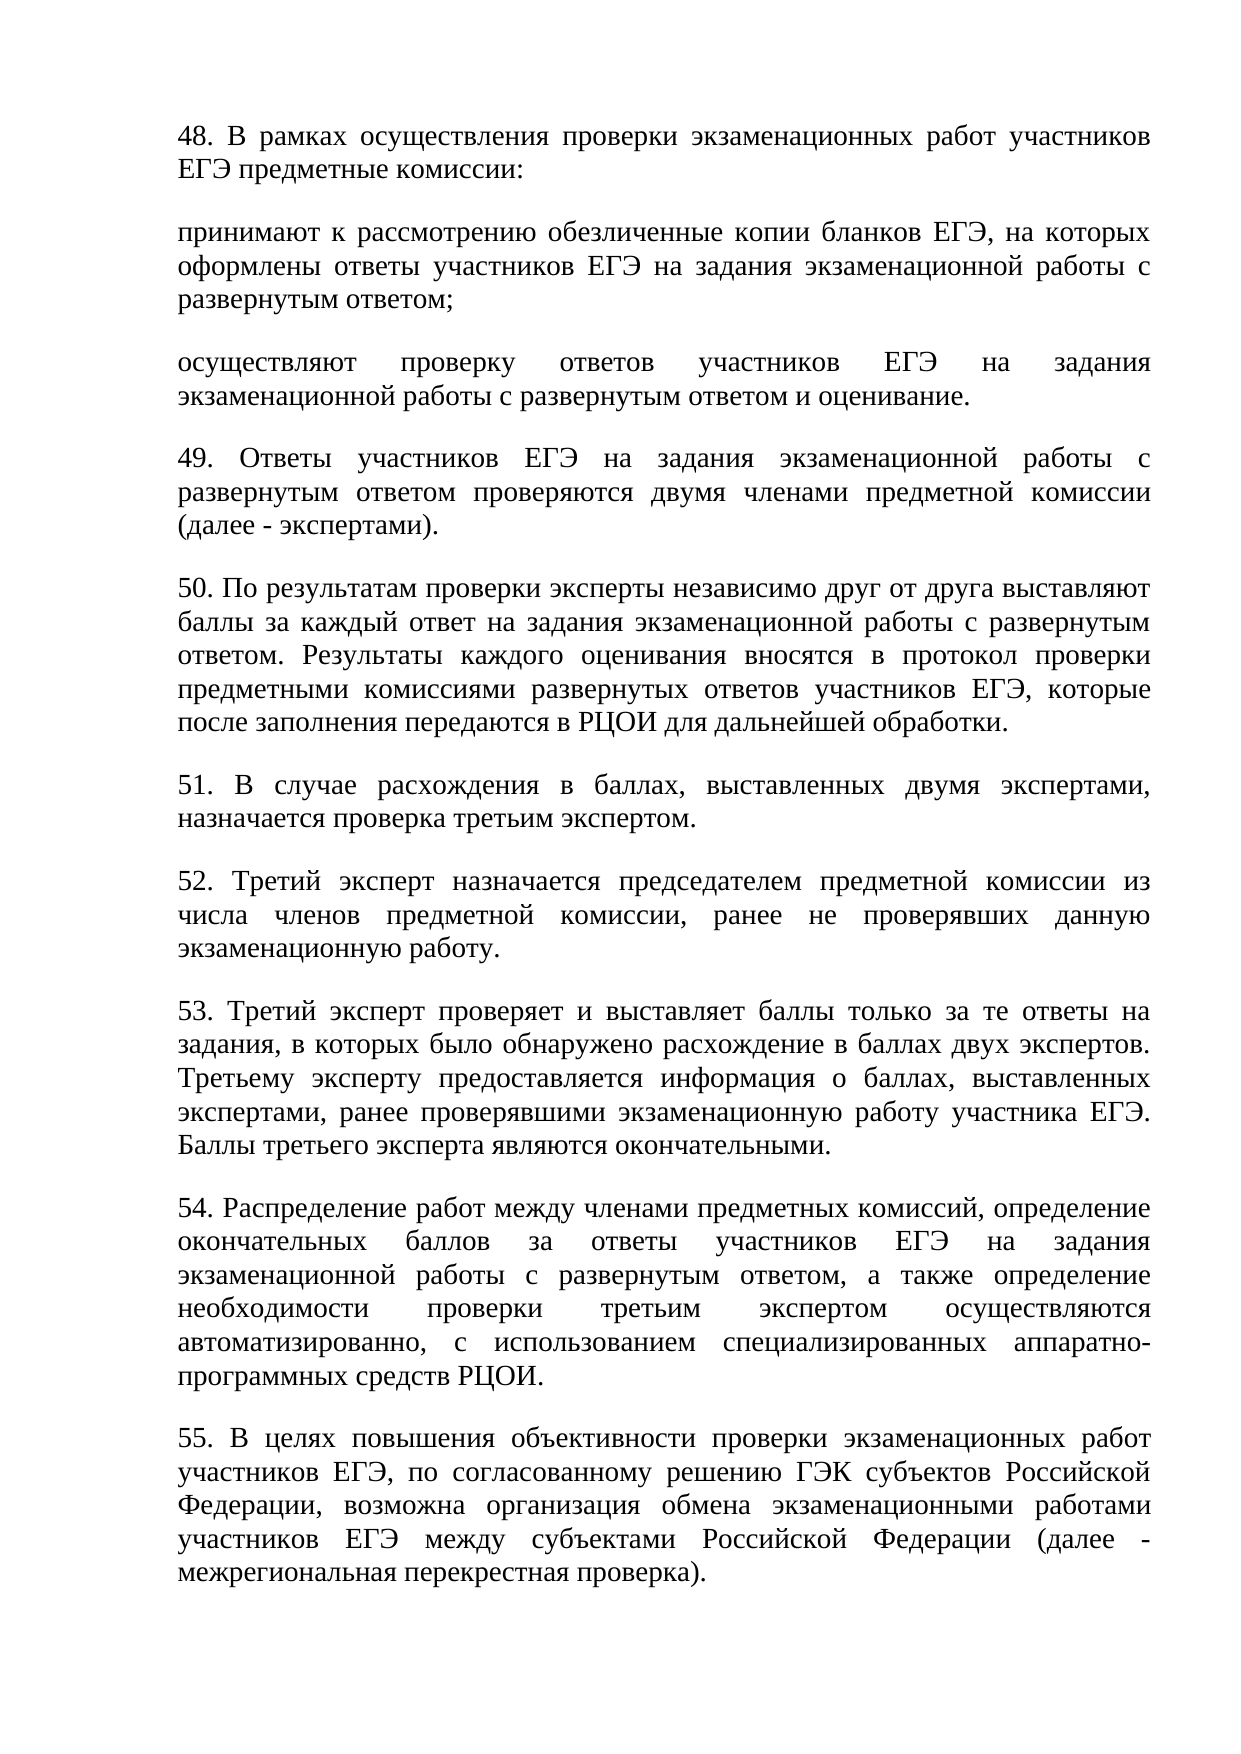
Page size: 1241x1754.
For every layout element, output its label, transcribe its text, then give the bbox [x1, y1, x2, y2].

text 54. Распределение работ между членами предметных комиссий, определение окончательных баллов за ответы участников ЕГЭ на задания экзаменационной работы с развернутым ответом, а также определение необходимости проверки третьим экспертом осуществляются автоматизированно, с использованием специализированных аппаратно-программных средств РЦОИ. [177, 1190, 1152, 1391]
text 48. В рамках осуществления проверки экзаменационных работ участников ЕГЭ предметные комиссии: [177, 118, 1152, 185]
text 52. Третий эксперт назначается председателем предметной комиссии из числа членов предметной комиссии, ранее не проверявших данную экзаменационную работу. [177, 863, 1152, 964]
text 50. По результатам проверки эксперты независимо друг от друга выставляют баллы за каждый ответ на задания экзаменационной работы с развернутым ответом. Результаты каждого оценивания вносятся в протокол проверки предметными комиссиями развернутых ответов участников ЕГЭ, которые после заполнения передаются в РЦОИ для дальнейшей обработки. [177, 570, 1152, 738]
text 53. Третий эксперт проверяет и выставляет баллы только за те ответы на задания, в которых было обнаружено расхождение в баллах двух экспертов. Третьему эксперту предоставляется информация о баллах, выставленных экспертами, ранее проверявшими экзаменационную работу участника ЕГЭ. Баллы третьего эксперта являются окончательными. [177, 993, 1152, 1161]
text 49. Ответы участников ЕГЭ на задания экзаменационной работы с развернутым ответом проверяются двумя членами предметной комиссии (далее - экспертами). [177, 440, 1152, 541]
text 55. В целях повышения объективности проверки экзаменационных работ участников ЕГЭ, по согласованному решению ГЭК субъектов Российской Федерации, возможна организация обмена экзаменационными работами участников ЕГЭ между субъектами Российской Федерации (далее - межрегиональная перекрестная проверка). [177, 1420, 1152, 1588]
text 51. В случае расхождения в баллах, выставленных двумя экспертами, назначается проверка третьим экспертом. [177, 767, 1152, 834]
text принимают к рассмотрению обезличенные копии бланков ЕГЭ, на которых оформлены ответы участников ЕГЭ на задания экзаменационной работы с развернутым ответом; [177, 214, 1152, 315]
text осуществляют проверку ответов участников ЕГЭ на задания экзаменационной работы с развернутым ответом и оценивание. [177, 344, 1152, 411]
